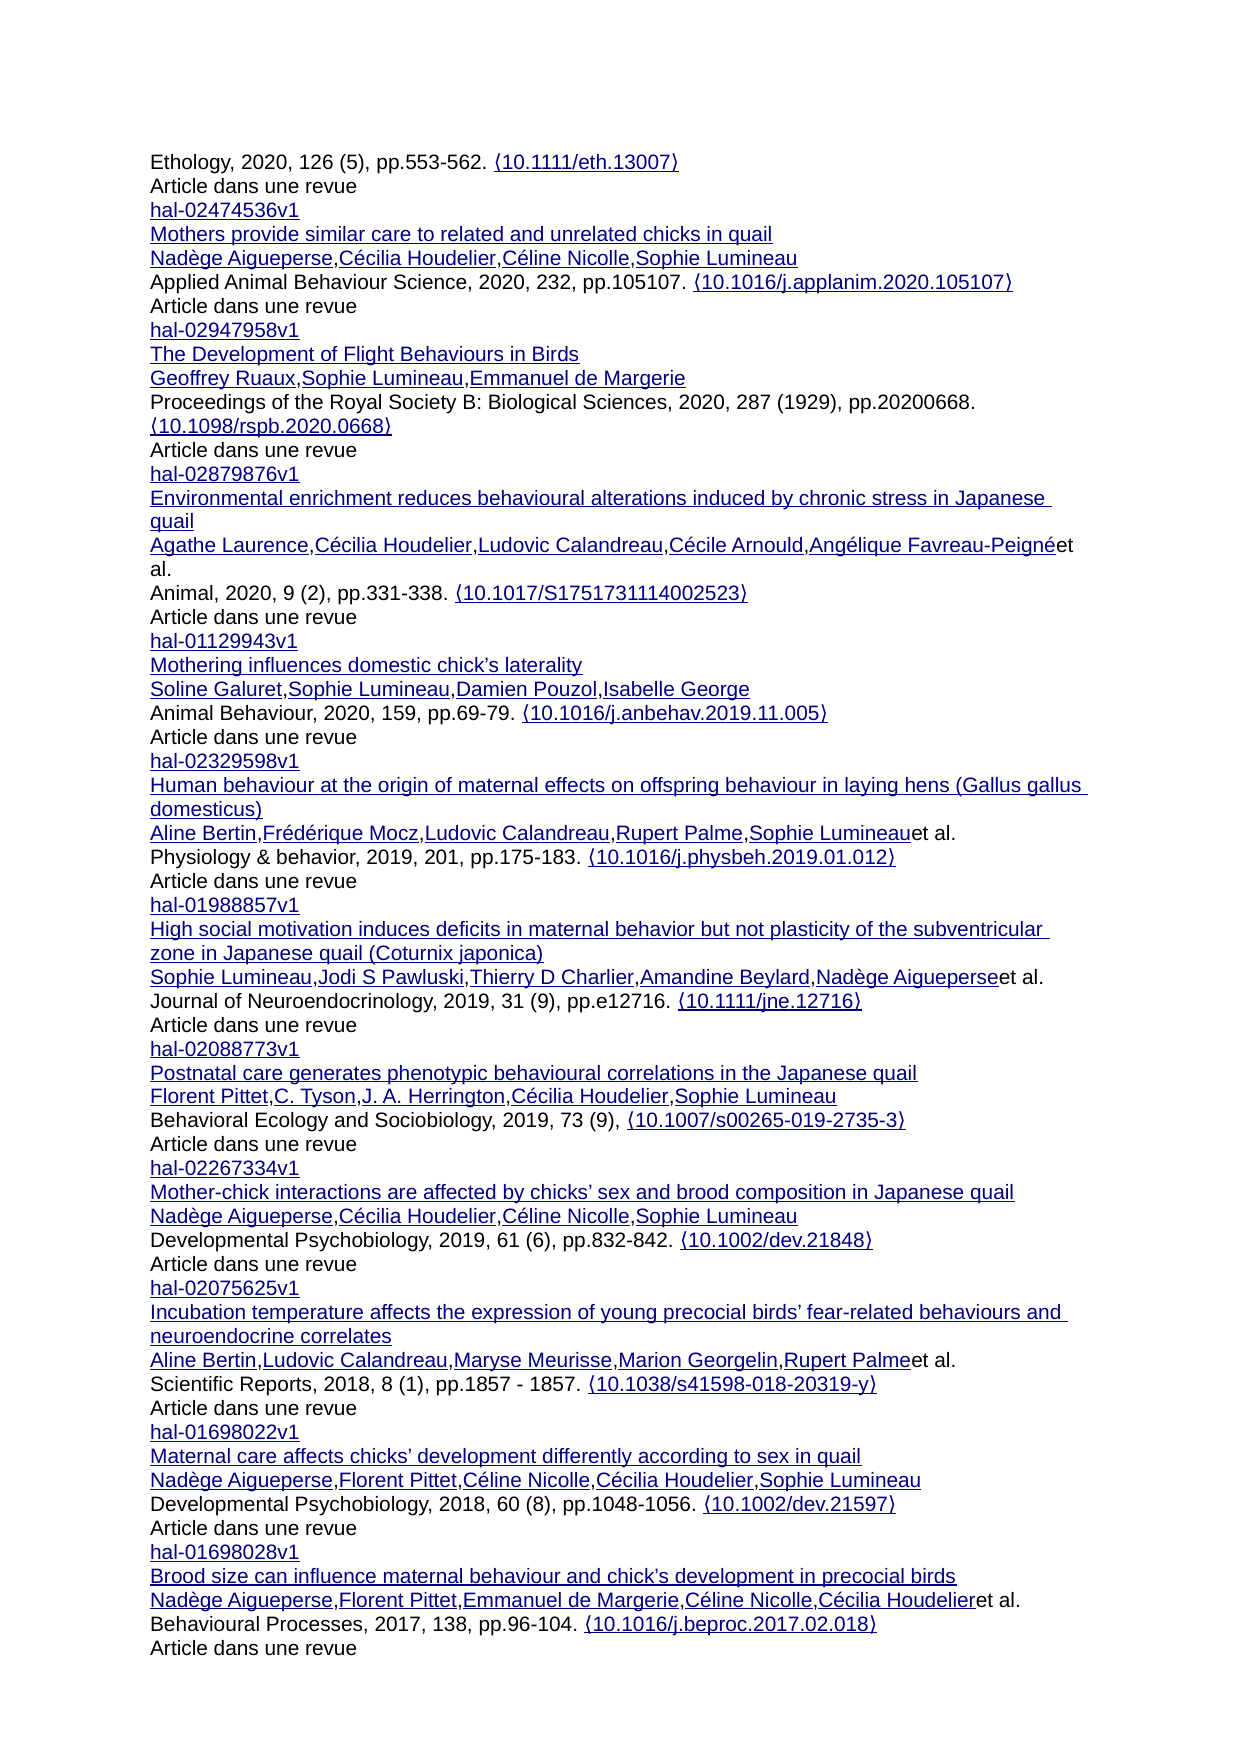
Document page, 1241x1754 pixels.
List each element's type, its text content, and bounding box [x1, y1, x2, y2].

table_cell Maternal care affects chicks’ development differently according to sex in quail Nadège Aigueperse,Florent Pittet,Céline Nicolle,Cécilia Houdelier,Sophie Lumineau Developmental Psychobiology, 2018, 60 (8), pp.1048-1056. ⟨10.1002/dev.21597⟩ Article dans une revue hal-01698028v1 [150, 1444, 1090, 1563]
table_cell Ethology, 2020, 126 (5), pp.553-562. ⟨10.1111/eth.13007⟩ Article dans une revue hal-02474536v1 [150, 150, 1090, 222]
table_cell Mothering influences domestic chick’s laterality Soline Galuret,Sophie Lumineau,Damien Pouzol,Isabelle George Animal Behaviour, 2020, 159, pp.69-79. ⟨10.1016/j.anbehav.2019.11.005⟩ Article dans une revue hal-02329598v1 [150, 653, 1090, 773]
table_cell High social motivation induces deficits in maternal behavior but not plasticity of the subventricular zone in Japanese quail (Coturnix japonica) Sophie Lumineau,Jodi S Pawluski,Thierry D Charlier,Amandine Beylard,Nadège Aigueperseet al. Journal of Neuroendocrinology, 2019, 31 (9), pp.e12716. ⟨10.1111/jne.12716⟩ Article dans une revue hal-02088773v1 [150, 917, 1090, 1060]
table_cell Incubation temperature affects the expression of young precocial birds’ fear-related behaviours and neuroendocrine correlates Aline Bertin,Ludovic Calandreau,Maryse Meurisse,Marion Georgelin,Rupert Palmeet al. Scientific Reports, 2018, 8 (1), pp.1857 - 1857. ⟨10.1038/s41598-018-20319-y⟩ Article dans une revue hal-01698022v1 [150, 1300, 1090, 1444]
table_cell Human behaviour at the origin of maternal effects on offspring behaviour in laying hens (Gallus gallus domesticus) Aline Bertin,Frédérique Mocz,Ludovic Calandreau,Rupert Palme,Sophie Lumineauet al. Physiology & behavior, 2019, 201, pp.175-183. ⟨10.1016/j.physbeh.2019.01.012⟩ Article dans une revue hal-01988857v1 [150, 773, 1090, 917]
table_cell Environmental enrichment reduces behavioural alterations induced by chronic stress in Japanese quail Agathe Laurence,Cécilia Houdelier,Ludovic Calandreau,Cécile Arnould,Angélique Favreau-Peignéet al. Animal, 2020, 9 (2), pp.331-338. ⟨10.1017/S1751731114002523⟩ Article dans une revue hal-01129943v1 [150, 485, 1090, 653]
table_cell The Development of Flight Behaviours in Birds Geoffrey Ruaux,Sophie Lumineau,Emmanuel de Margerie Proceedings of the Royal Society B: Biological Sciences, 2020, 287 (1929), pp.20200668. ⟨10.1098/rspb.2020.0668⟩ Article dans une revue hal-02879876v1 [150, 342, 1090, 485]
table_cell Postnatal care generates phenotypic behavioural correlations in the Japanese quail Florent Pittet,C. Tyson,J. A. Herrington,Cécilia Houdelier,Sophie Lumineau Behavioral Ecology and Sociobiology, 2019, 73 (9), ⟨10.1007/s00265-019-2735-3⟩ Article dans une revue hal-02267334v1 [150, 1060, 1090, 1180]
table_cell Mothers provide similar care to related and unrelated chicks in quail Nadège Aigueperse,Cécilia Houdelier,Céline Nicolle,Sophie Lumineau Applied Animal Behaviour Science, 2020, 232, pp.105107. ⟨10.1016/j.applanim.2020.105107⟩ Article dans une revue hal-02947958v1 [150, 222, 1090, 342]
table_cell Mother‐chick interactions are affected by chicks’ sex and brood composition in Japanese quail Nadège Aigueperse,Cécilia Houdelier,Céline Nicolle,Sophie Lumineau Developmental Psychobiology, 2019, 61 (6), pp.832-842. ⟨10.1002/dev.21848⟩ Article dans une revue hal-02075625v1 [150, 1180, 1090, 1300]
table_cell Brood size can influence maternal behaviour and chick’s development in precocial birds Nadège Aigueperse,Florent Pittet,Emmanuel de Margerie,Céline Nicolle,Cécilia Houdelieret al. Behavioural Processes, 2017, 138, pp.96-104. ⟨10.1016/j.beproc.2017.02.018⟩ Article dans une revue [150, 1564, 1090, 1659]
